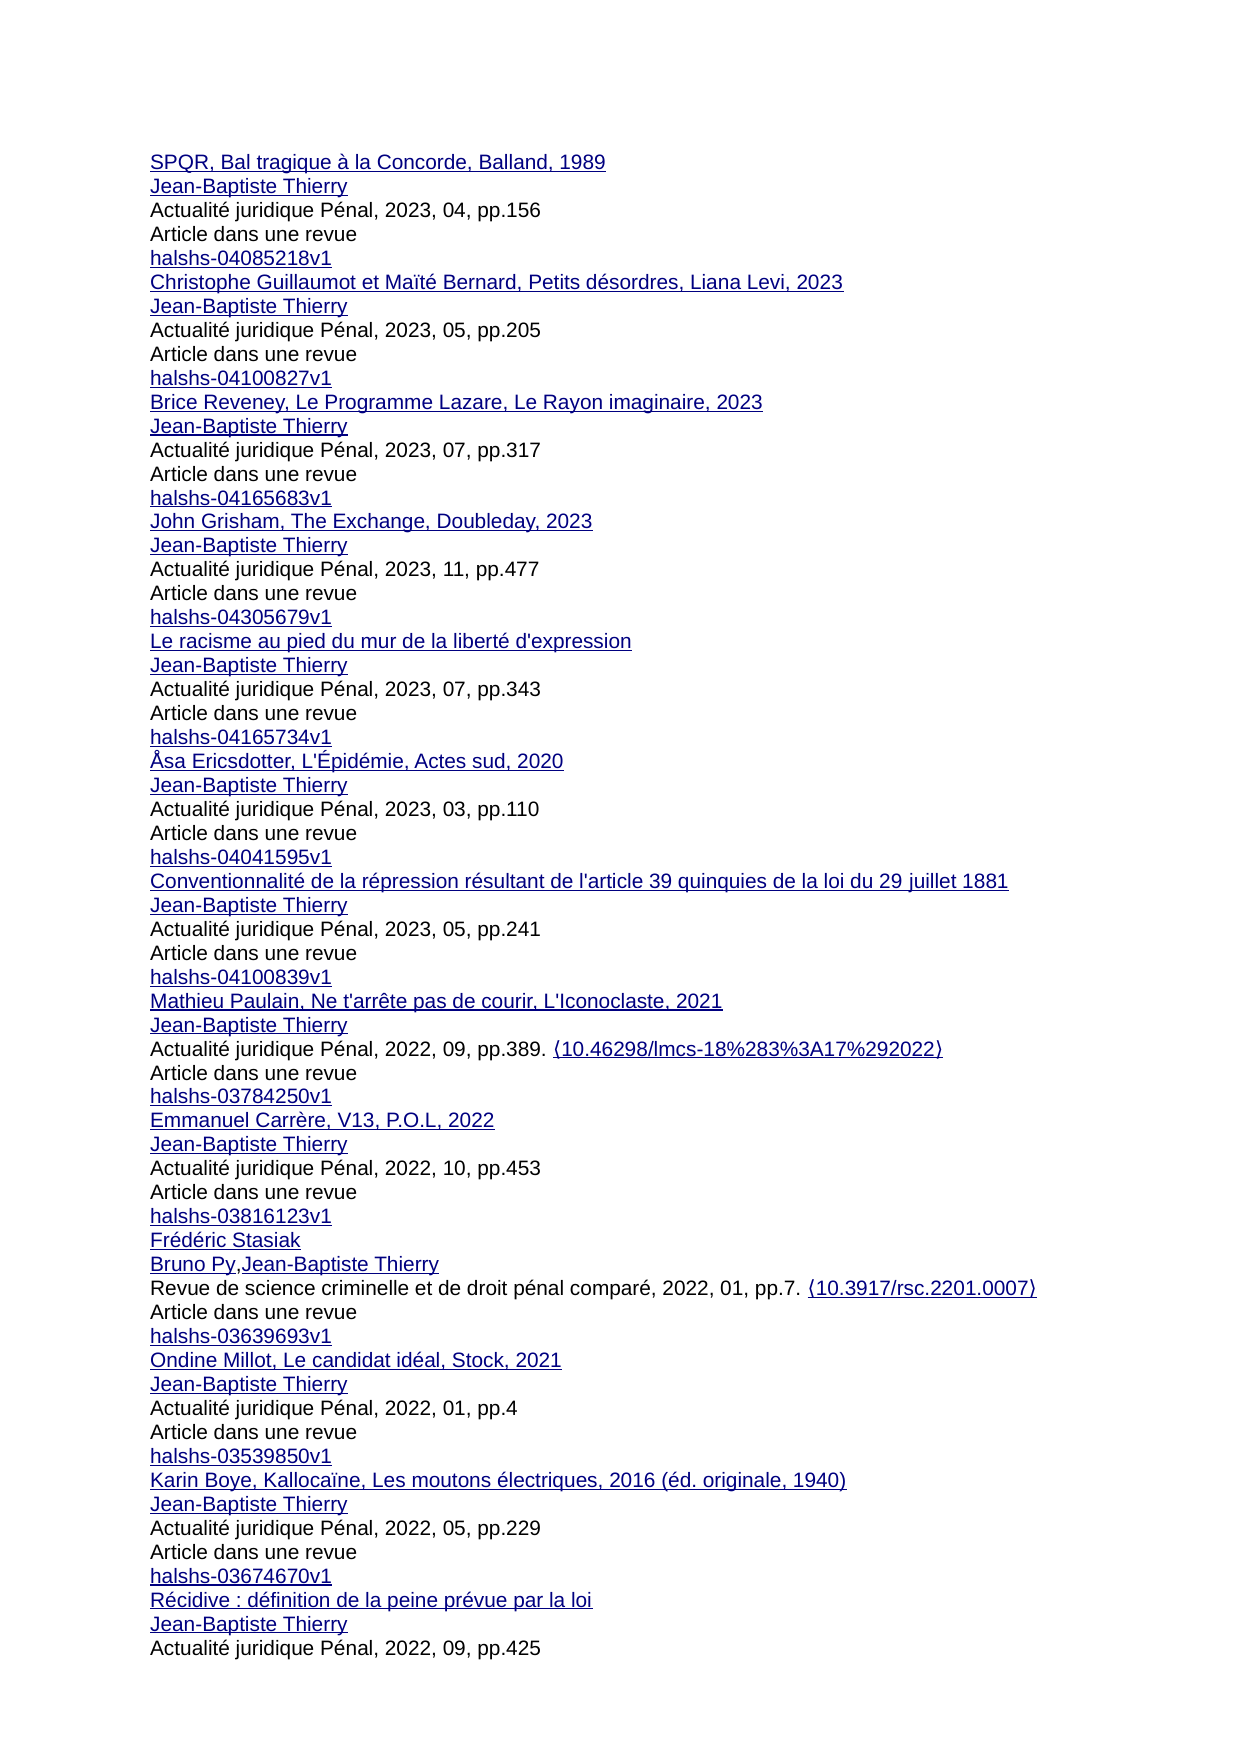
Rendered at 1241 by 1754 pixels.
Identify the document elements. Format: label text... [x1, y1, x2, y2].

table_cell Le racisme au pied du mur de la liberté d'expression Jean-Baptiste Thierry Actualité juridique Pénal, 2023, 07, pp.343 Article dans une revue halshs-04165734v1 [150, 629, 1090, 749]
table_cell SPQR, Bal tragique à la Concorde, Balland, 1989 Jean-Baptiste Thierry Actualité juridique Pénal, 2023, 04, pp.156 Article dans une revue halshs-04085218v1 [150, 150, 1090, 270]
table_cell Karin Boye, Kallocaïne, Les moutons électriques, 2016 (éd. originale, 1940) Jean-Baptiste Thierry Actualité juridique Pénal, 2022, 05, pp.229 Article dans une revue halshs-03674670v1 [150, 1468, 1090, 1587]
table_cell Conventionnalité de la répression résultant de l'article 39 quinquies de la loi du 29 juillet 1881 Jean-Baptiste Thierry Actualité juridique Pénal, 2023, 05, pp.241 Article dans une revue halshs-04100839v1 [150, 869, 1090, 988]
table_cell Mathieu Paulain, Ne t'arrête pas de courir, L'Iconoclaste, 2021 Jean-Baptiste Thierry Actualité juridique Pénal, 2022, 09, pp.389. ⟨10.46298/lmcs-18%283%3A17%292022⟩ Article dans une revue halshs-03784250v1 [150, 989, 1090, 1108]
table_cell Récidive : définition de la peine prévue par la loi Jean-Baptiste Thierry Actualité juridique Pénal, 2022, 09, pp.425 [150, 1588, 1090, 1659]
table_cell John Grisham, The Exchange, Doubleday, 2023 Jean-Baptiste Thierry Actualité juridique Pénal, 2023, 11, pp.477 Article dans une revue halshs-04305679v1 [150, 509, 1090, 629]
table_cell Åsa Ericsdotter, L'Épidémie, Actes sud, 2020 Jean-Baptiste Thierry Actualité juridique Pénal, 2023, 03, pp.110 Article dans une revue halshs-04041595v1 [150, 749, 1090, 869]
table_cell Emmanuel Carrère, V13, P.O.L, 2022 Jean-Baptiste Thierry Actualité juridique Pénal, 2022, 10, pp.453 Article dans une revue halshs-03816123v1 [150, 1108, 1090, 1228]
table_cell Ondine Millot, Le candidat idéal, Stock, 2021 Jean-Baptiste Thierry Actualité juridique Pénal, 2022, 01, pp.4 Article dans une revue halshs-03539850v1 [150, 1348, 1090, 1468]
table_cell Brice Reveney, Le Programme Lazare, Le Rayon imaginaire, 2023 Jean-Baptiste Thierry Actualité juridique Pénal, 2023, 07, pp.317 Article dans une revue halshs-04165683v1 [150, 390, 1090, 509]
table_cell Frédéric Stasiak Bruno Py,Jean-Baptiste Thierry Revue de science criminelle et de droit pénal comparé, 2022, 01, pp.7. ⟨10.3917/rsc.2201.0007⟩ Article dans une revue halshs-03639693v1 [150, 1228, 1090, 1348]
table_cell Christophe Guillaumot et Maïté Bernard, Petits désordres, Liana Levi, 2023 Jean-Baptiste Thierry Actualité juridique Pénal, 2023, 05, pp.205 Article dans une revue halshs-04100827v1 [150, 270, 1090, 389]
